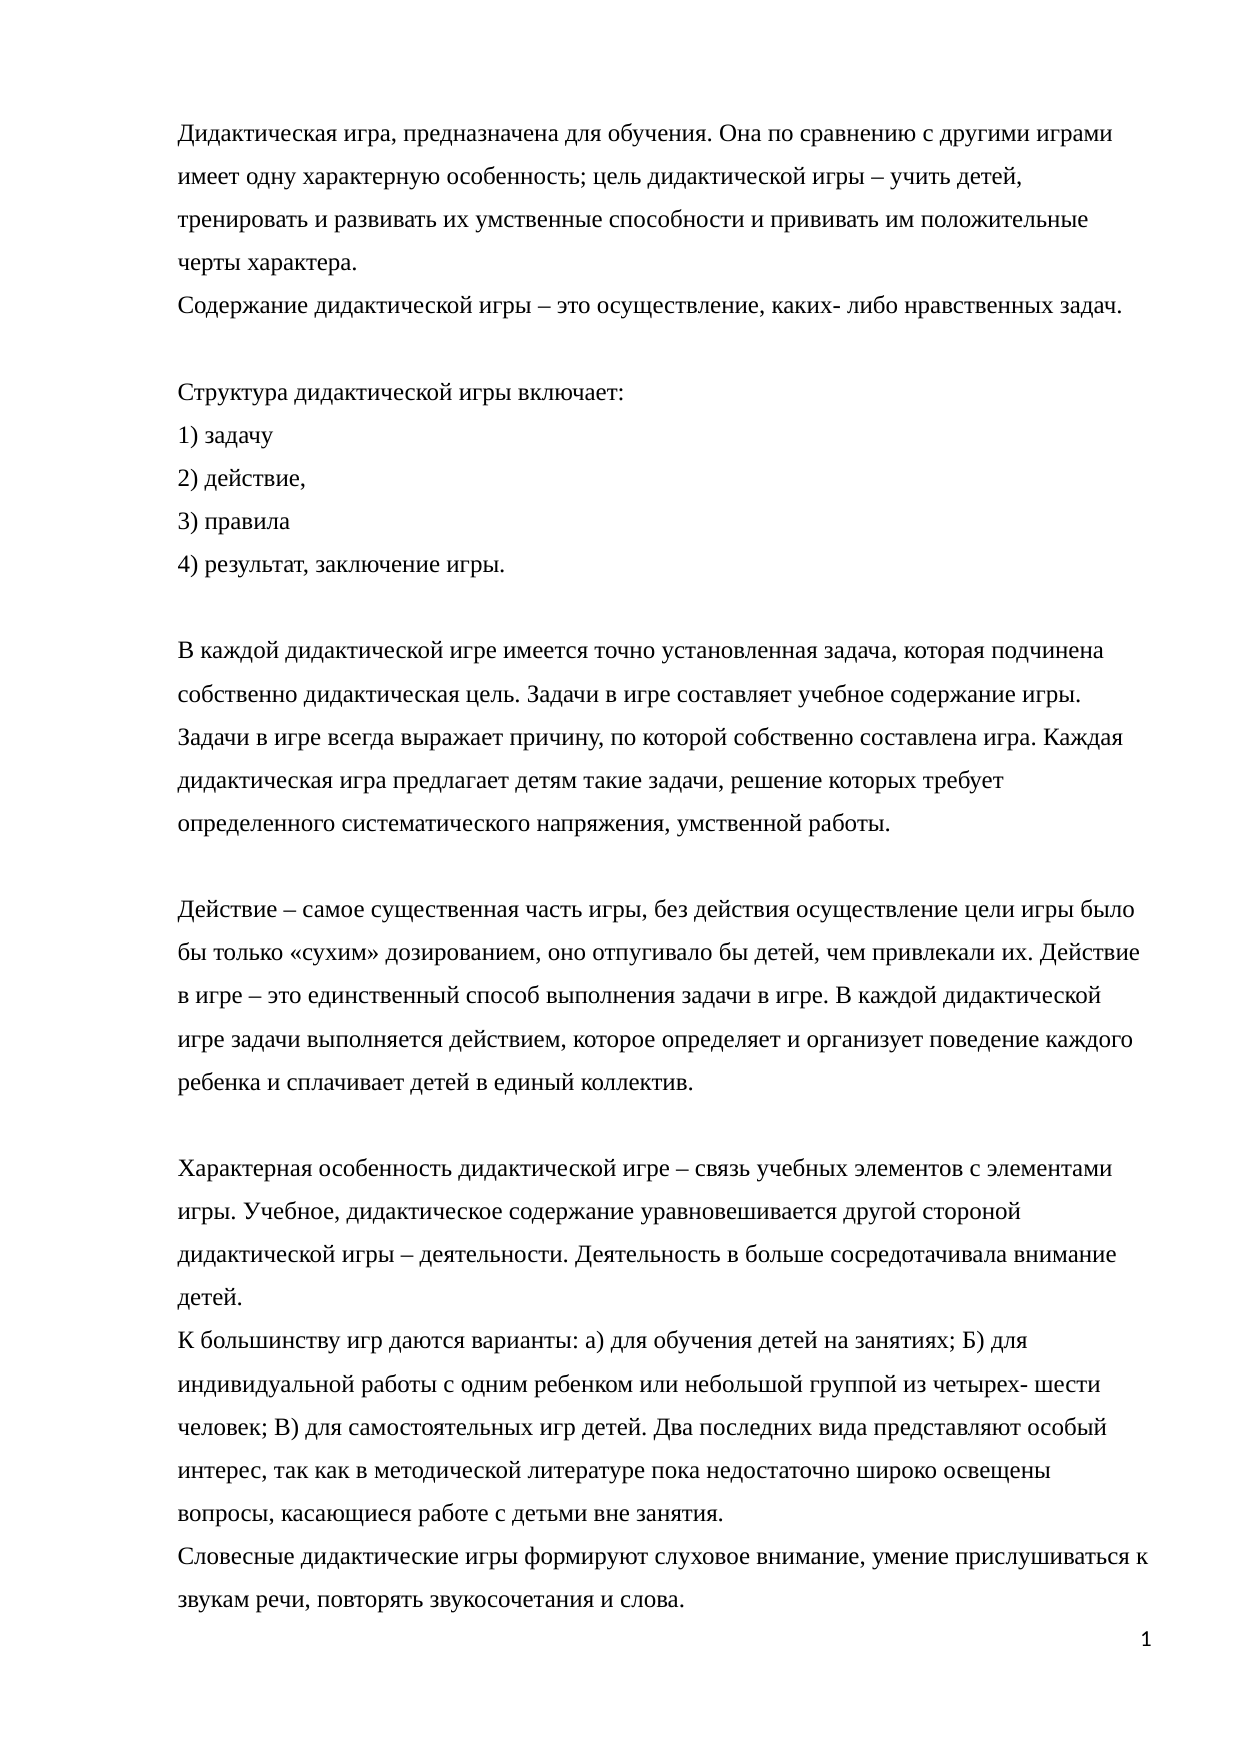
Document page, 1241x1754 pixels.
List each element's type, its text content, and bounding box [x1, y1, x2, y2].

text Характерная особенность дидактической игре – связь учебных элементов с элементами игры. Учебное, дидактическое содержание уравновешивается другой стороной дидактической игры – деятельности. Деятельность в больше сосредотачивала внимание детей. [177, 1153, 1152, 1311]
text Содержание дидактической игры – это осуществление, каких- либо нравственных задач. [177, 291, 1152, 319]
text 1) задачу [177, 420, 1152, 449]
text Словесные дидактические игры формируют слуховое внимание, умение прислушиваться к звукам речи, повторять звукосочетания и слова. [177, 1541, 1152, 1613]
text Действие – самое существенная часть игры, без действия осуществление цели игры было бы только «сухим» дозированием, оно отпугивало бы детей, чем привлекали их. Действие в игре – это единственный способ выполнения задачи в игре. В каждой дидактической игре задачи выполняется действием, которое определяет и организует поведение каждого ребенка и сплачивает детей в единый коллектив. [177, 894, 1152, 1096]
text 2) действие, [177, 463, 1152, 492]
text Дидактическая игра, предназначена для обучения. Она по сравнению с другими играми имеет одну характерную особенность; цель дидактической игры – учить детей, тренировать и развивать их умственные способности и прививать им положительные черты характера. [177, 118, 1152, 276]
text 3) правила [177, 506, 1152, 535]
text В каждой дидактической игре имеется точно установленная задача, которая подчинена собственно дидактическая цель. Задачи в игре составляет учебное содержание игры. Задачи в игре всегда выражает причину, по которой собственно составлена игра. Каждая дидактическая игра предлагает детям такие задачи, решение которых требует определенного систематического напряжения, умственной работы. [177, 636, 1152, 837]
text 4) результат, заключение игры. [177, 549, 1152, 578]
text К большинству игр даются варианты: а) для обучения детей на занятиях; Б) для индивидуальной работы с одним ребенком или небольшой группой из четырех- шести человек; В) для самостоятельных игр детей. Два последних вида представляют особый интерес, так как в методической литературе пока недостаточно широко освещены вопросы, касающиеся работе с детьми вне занятия. [177, 1326, 1152, 1527]
text Структура дидактической игры включает: [177, 377, 1152, 406]
